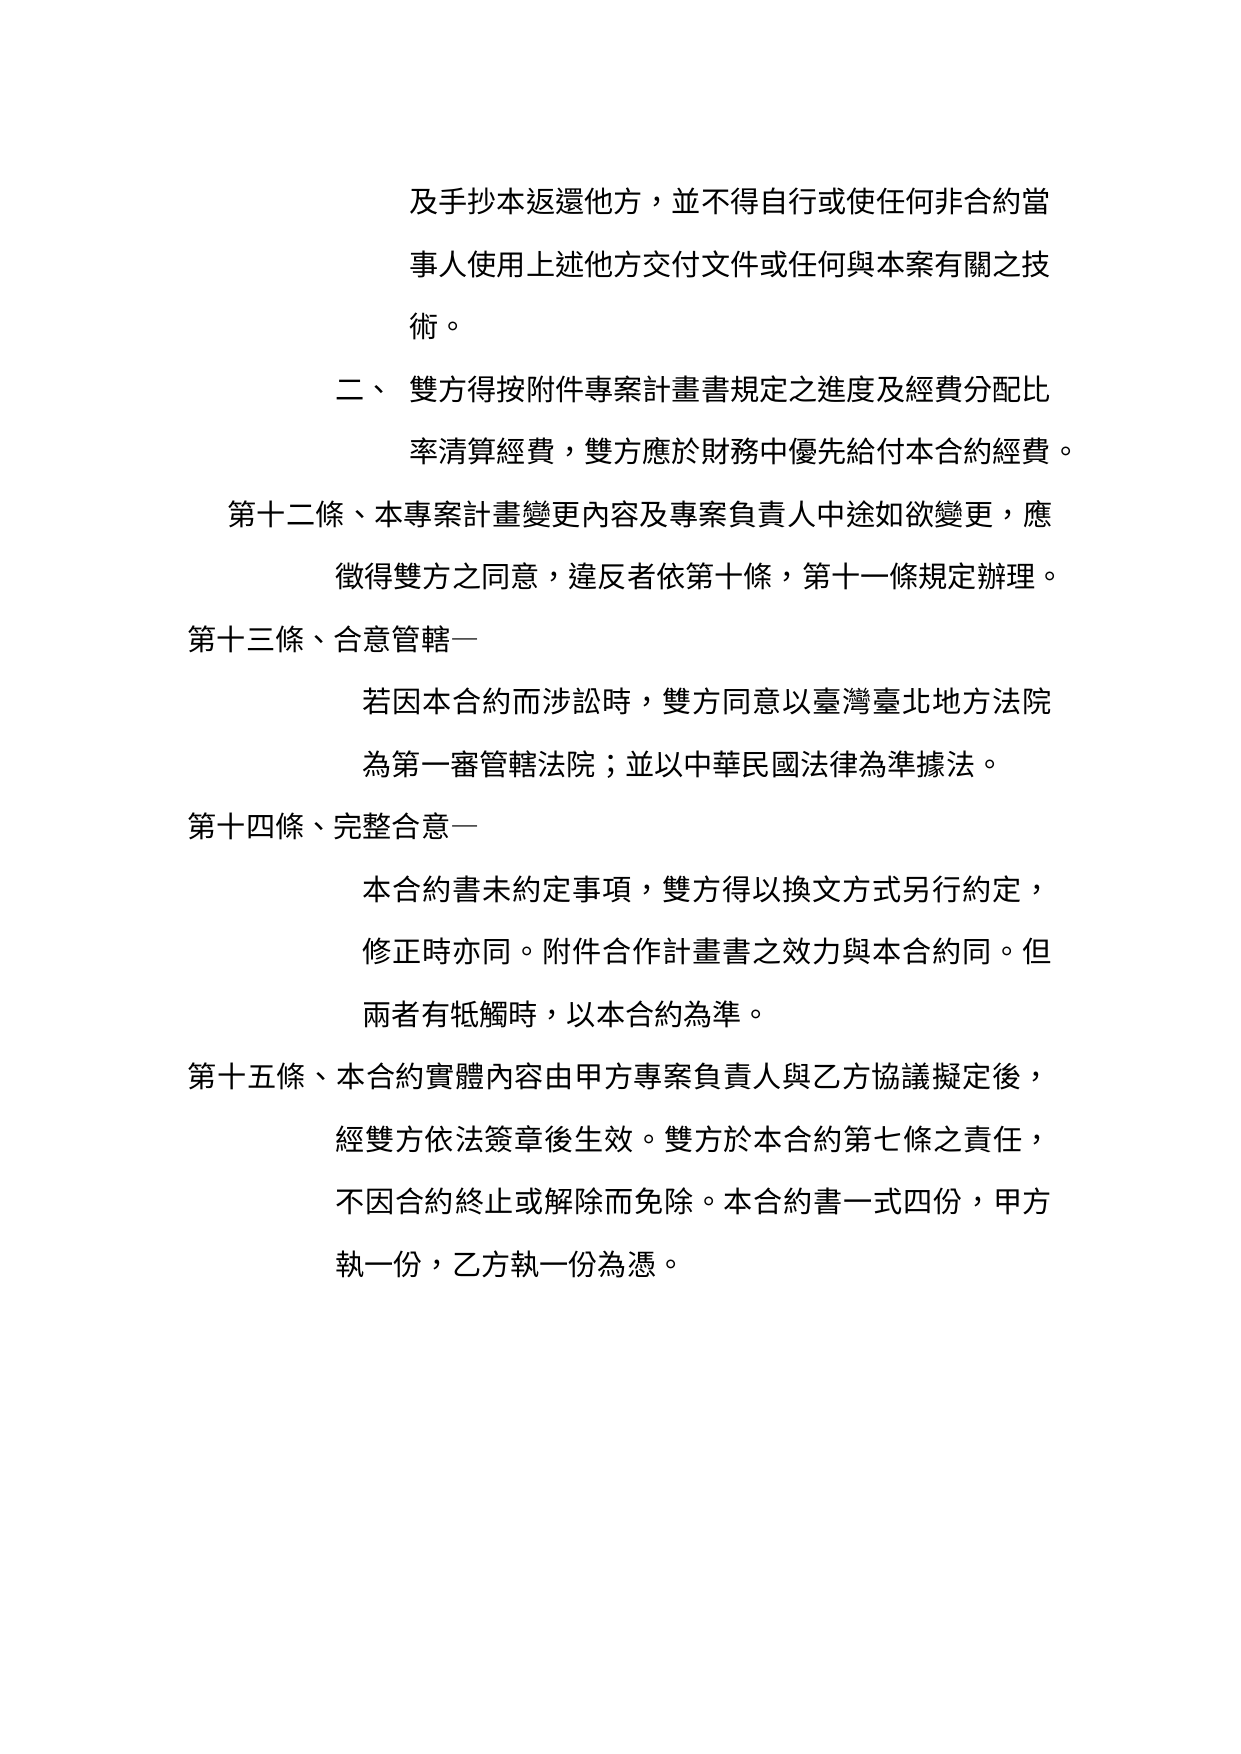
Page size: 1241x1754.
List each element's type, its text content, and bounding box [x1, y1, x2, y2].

text 第十四條、完整合意— [187, 783, 1053, 846]
list 及手抄本返還他方，並不得自行或使任何非合約當事人使用上述他方交付文件或任何與本案有關之技術。 [335, 158, 1053, 346]
list 雙方得按附件專案計畫書規定之進度及經費分配比率清算經費，雙方應於財務中優先給付本合約經費。 [335, 346, 1053, 471]
text 第十二條、本專案計畫變更內容及專案負責人中途如欲變更，應徵得雙方之同意，違反者依第十條，第十一條規定辦理。 [84, 471, 1053, 596]
text 第十五條、本合約實體內容由甲方專案負責人與乙方協議擬定後，經雙方依法簽章後生效。雙方於本合約第七條之責任，不因合約終止或解除而免除。本合約書一式四份，甲方執一份，乙方執一份為憑。 [187, 1033, 1053, 1283]
text 若因本合約而涉訟時，雙方同意以臺灣臺北地方法院為第一審管轄法院；並以中華民國法律為準據法。 [362, 658, 1053, 783]
text 本合約書未約定事項，雙方得以換文方式另行約定，修正時亦同。附件合作計畫書之效力與本合約同。但兩者有牴觸時，以本合約為準。 [362, 846, 1053, 1033]
text 第十三條、合意管轄— [187, 596, 1053, 658]
